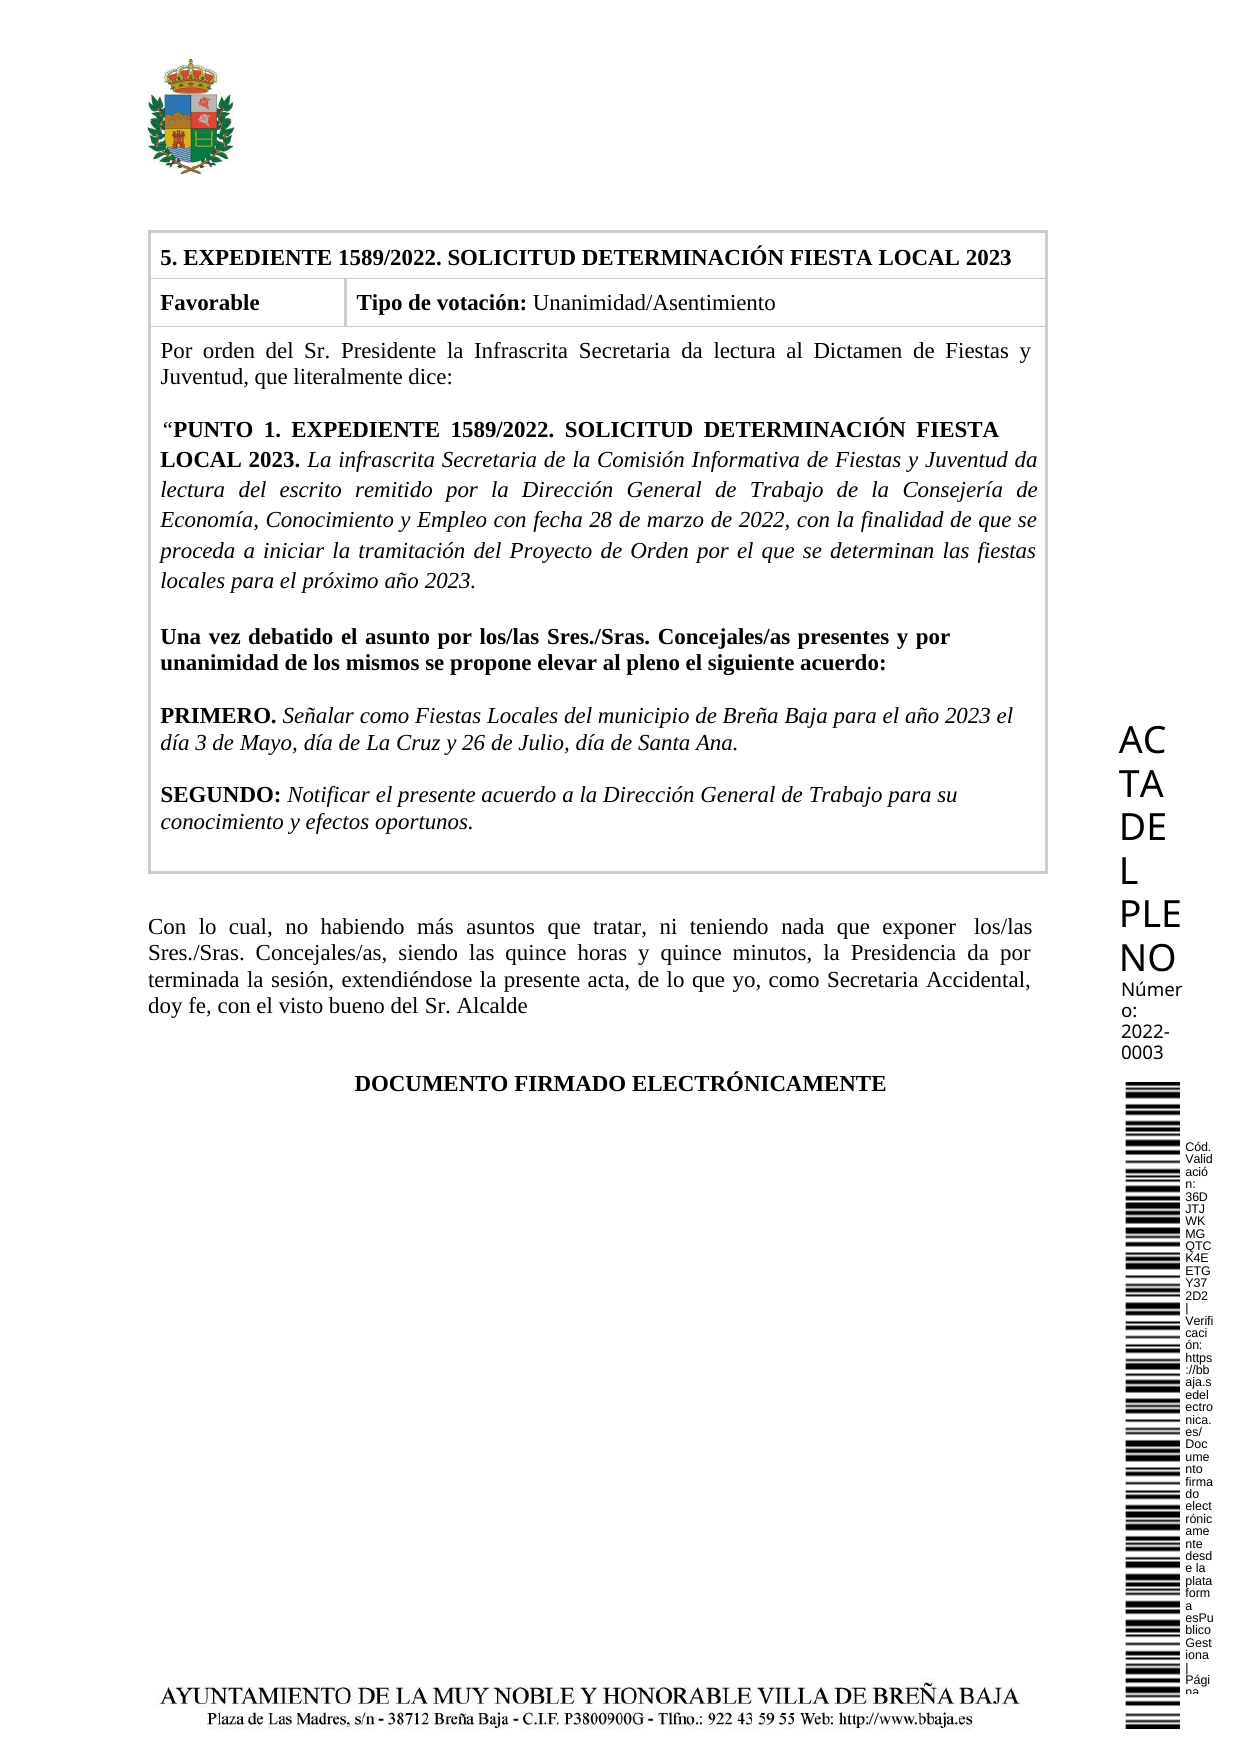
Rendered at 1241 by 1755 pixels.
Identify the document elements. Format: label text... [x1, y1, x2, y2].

text [1117, 716, 1186, 1064]
text Cód. Validación: 36DJTJWKMGQTCK4EETGY372D2 | Verificación: https://bbaja.sedelectronica.es/ Documento firmado electrónicamente desde la plataforma esPublico Gestiona | Página 23 de 23 [1185, 1142, 1214, 1693]
text DOCUMENTO FIRMADO ELECTRÓNICAMENTE [354, 1070, 1191, 1096]
table_cell Tipo de votación: Unanimidad/Asentimiento [347, 279, 1045, 326]
table_cell Por orden del Sr. Presidente la Infrascrita Secretaria da lectura al Dictamen de Fiestas y Juventud, que literalmente dice: “PUNTO 1. EXPEDIENTE 1589/2022. SOLICITUD DETERMINACIÓN FIESTA LOCAL 2023. La infrascrita Secretaria de la Comisión Informativa de Fiestas y Juventud da lectura del escrito remitido por la Dirección General de Trabajo de la Consejería de Economía, Conocimiento y Empleo con fecha 28 de marzo de 2022, con la finalidad de que se proceda a iniciar la tramitación del Proyecto de Orden por el que se determinan las fiestas locales para el próximo año 2023. Una vez debatido el asunto por los/las Sres./Sras. Concejales/as presentes y por unanimidad de los mismos se propone elevar al pleno el siguiente acuerdo: PRIMERO. Señalar como Fiestas Locales del municipio de Breña Baja para el año 2023 el día 3 de Mayo, día de La Cruz y 26 de Julio, día de Santa Ana. SEGUNDO: Notificar el presente acuerdo a la Dirección General de Trabajo para su conocimiento y efectos oportunos. [151, 327, 1045, 871]
table_cell Favorable [151, 279, 344, 326]
text ACTA DEL PLENO [1119, 719, 1186, 980]
table_header 5. EXPEDIENTE 1589/2022. SOLICITUD DETERMINACIÓN FIESTA LOCAL 2023 [151, 233, 1045, 278]
text Número: 2022-0003 Fecha: 27/05/2022 [1121, 980, 1186, 1064]
text Con lo cual, no habiendo más asuntos que tratar, ni teniendo nada que exponer los/las Sres./Sras. Concejales/as, siendo las quince horas y quince minutos, la Presidencia da por terminada la sesión, extendiéndose la presente acta, de lo que yo, como Secretaria Accidental, doy fe, con el visto bueno del Sr. Alcalde [148, 913, 1032, 1018]
